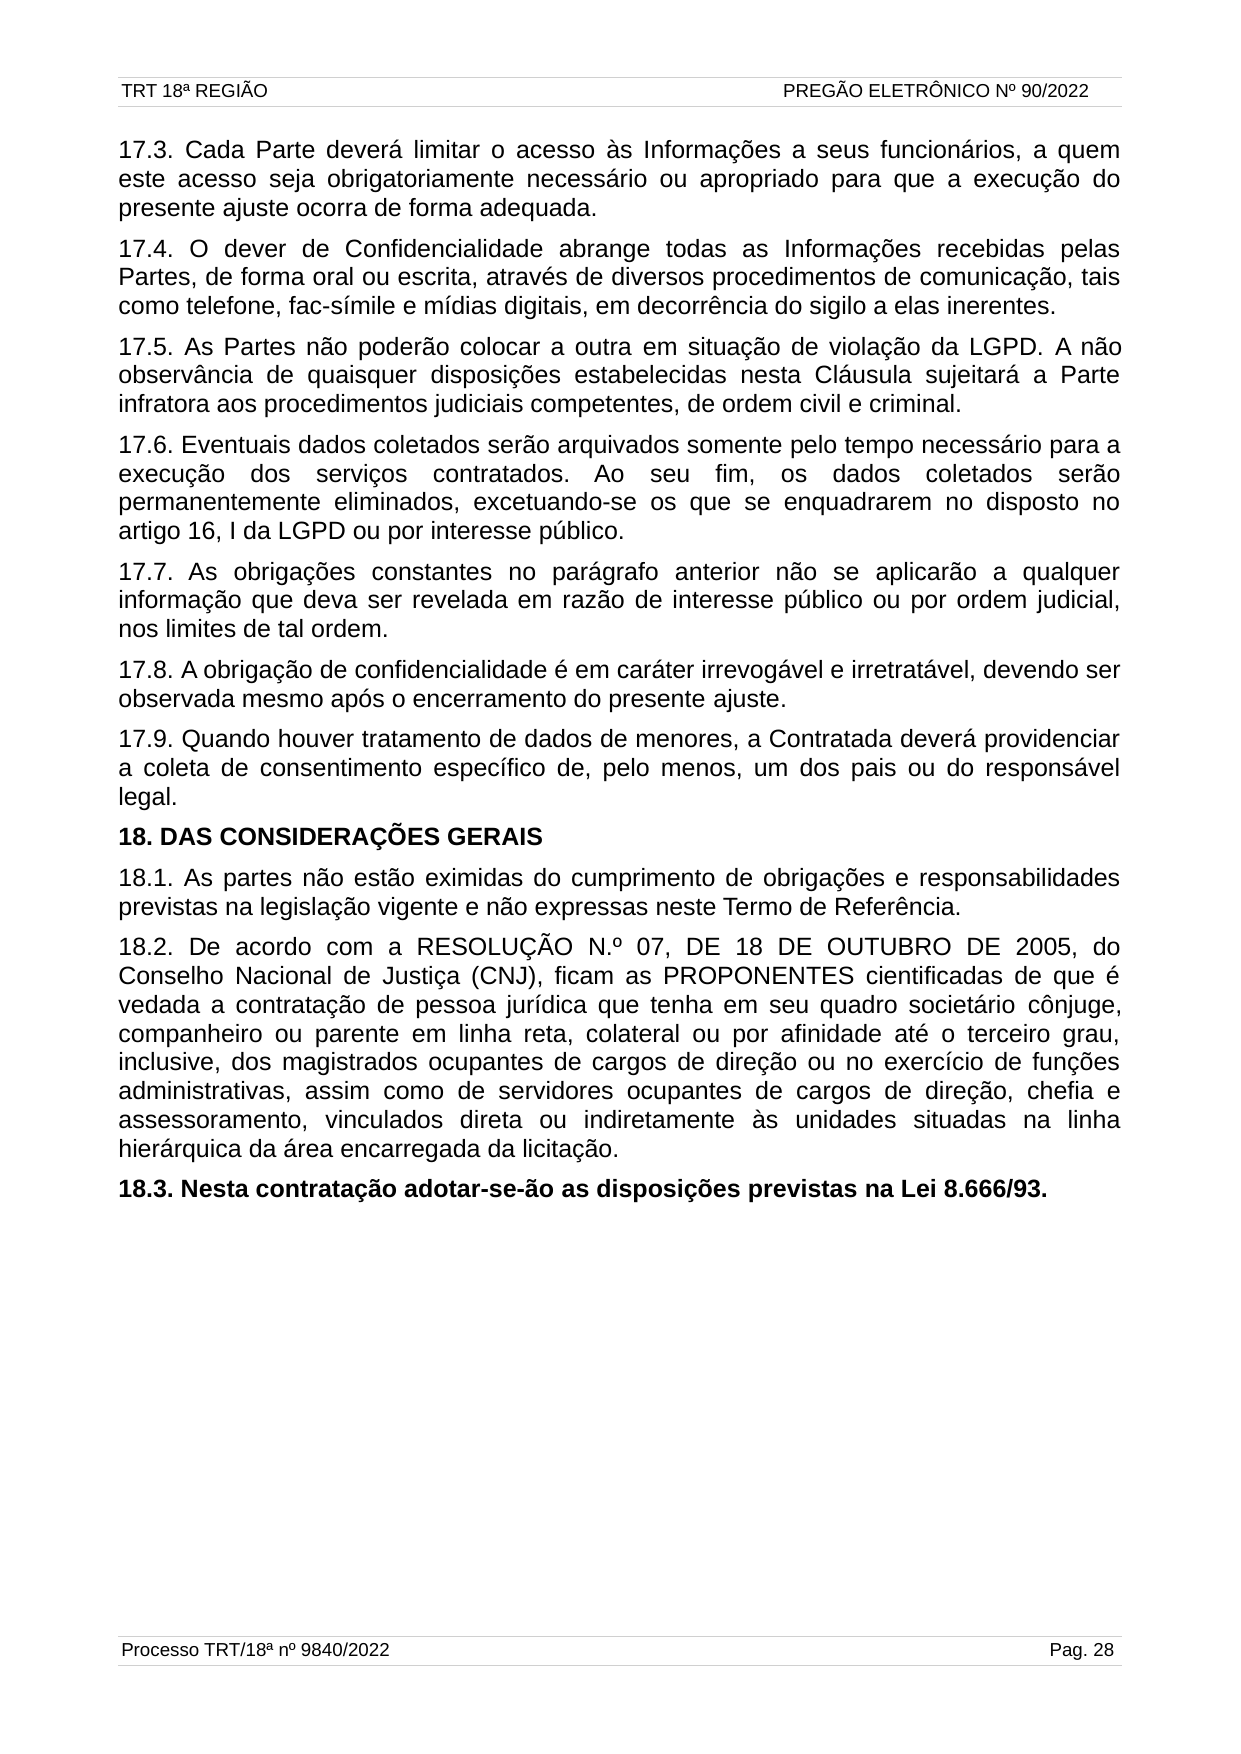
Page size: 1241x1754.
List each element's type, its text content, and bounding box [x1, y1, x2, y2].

text 17.3. Cada Parte deverá limitar o acesso às Informações a seus funcionários, a quem este acesso seja obrigatoriamente necessário ou apropriado para que a execução do presente ajuste ocorra de forma adequada. [118, 136, 1122, 222]
text 17.4. O dever de Confidencialidade abrange todas as Informações recebidas pelas Partes, de forma oral ou escrita, através de diversos procedimentos de comunicação, tais como telefone, fac-símile e mídias digitais, em decorrência do sigilo a elas inerentes. [118, 234, 1122, 320]
text 17.6. Eventuais dados coletados serão arquivados somente pelo tempo necessário para a execução dos serviços contratados. Ao seu fim, os dados coletados serão permanentemente eliminados, excetuando-se os que se enquadrarem no disposto no artigo 16, I da LGPD ou por interesse público. [118, 430, 1122, 545]
text 18.2. De acordo com a RESOLUÇÃO N.º 07, DE 18 DE OUTUBRO DE 2005, do Conselho Nacional de Justiça (CNJ), ficam as PROPONENTES cientificadas de que é vedada a contratação de pessoa jurídica que tenha em seu quadro societário cônjuge, companheiro ou parente em linha reta, colateral ou por afinidade até o terceiro grau, inclusive, dos magistrados ocupantes de cargos de direção ou no exercício de funções administrativas, assim como de servidores ocupantes de cargos de direção, chefia e assessoramento, vinculados direta ou indiretamente às unidades situadas na linha hierárquica da área encarregada da licitação. [118, 932, 1122, 1162]
text 18.1. As partes não estão eximidas do cumprimento de obrigações e responsabilidades previstas na legislação vigente e não expressas neste Termo de Referência. [118, 863, 1122, 921]
text 18. DAS CONSIDERAÇÕES GERAIS [118, 822, 1122, 851]
text 17.7. As obrigações constantes no parágrafo anterior não se aplicarão a qualquer informação que deva ser revelada em razão de interesse público ou por ordem judicial, nos limites de tal ordem. [118, 557, 1122, 643]
text 18.3. Nesta contratação adotar-se-ão as disposições previstas na Lei 8.666/93. [118, 1174, 1122, 1203]
text 17.8. A obrigação de confidencialidade é em caráter irrevogável e irretratável, devendo ser observada mesmo após o encerramento do presente ajuste. [118, 655, 1122, 712]
text 17.9. Quando houver tratamento de dados de menores, a Contratada deverá providenciar a coleta de consentimento específico de, pelo menos, um dos pais ou do responsável legal. [118, 724, 1122, 811]
text 17.5. As Partes não poderão colocar a outra em situação de violação da LGPD. A não observância de quaisquer disposições estabelecidas nesta Cláusula sujeitará a Parte infratora aos procedimentos judiciais competentes, de ordem civil e criminal. [118, 332, 1122, 418]
